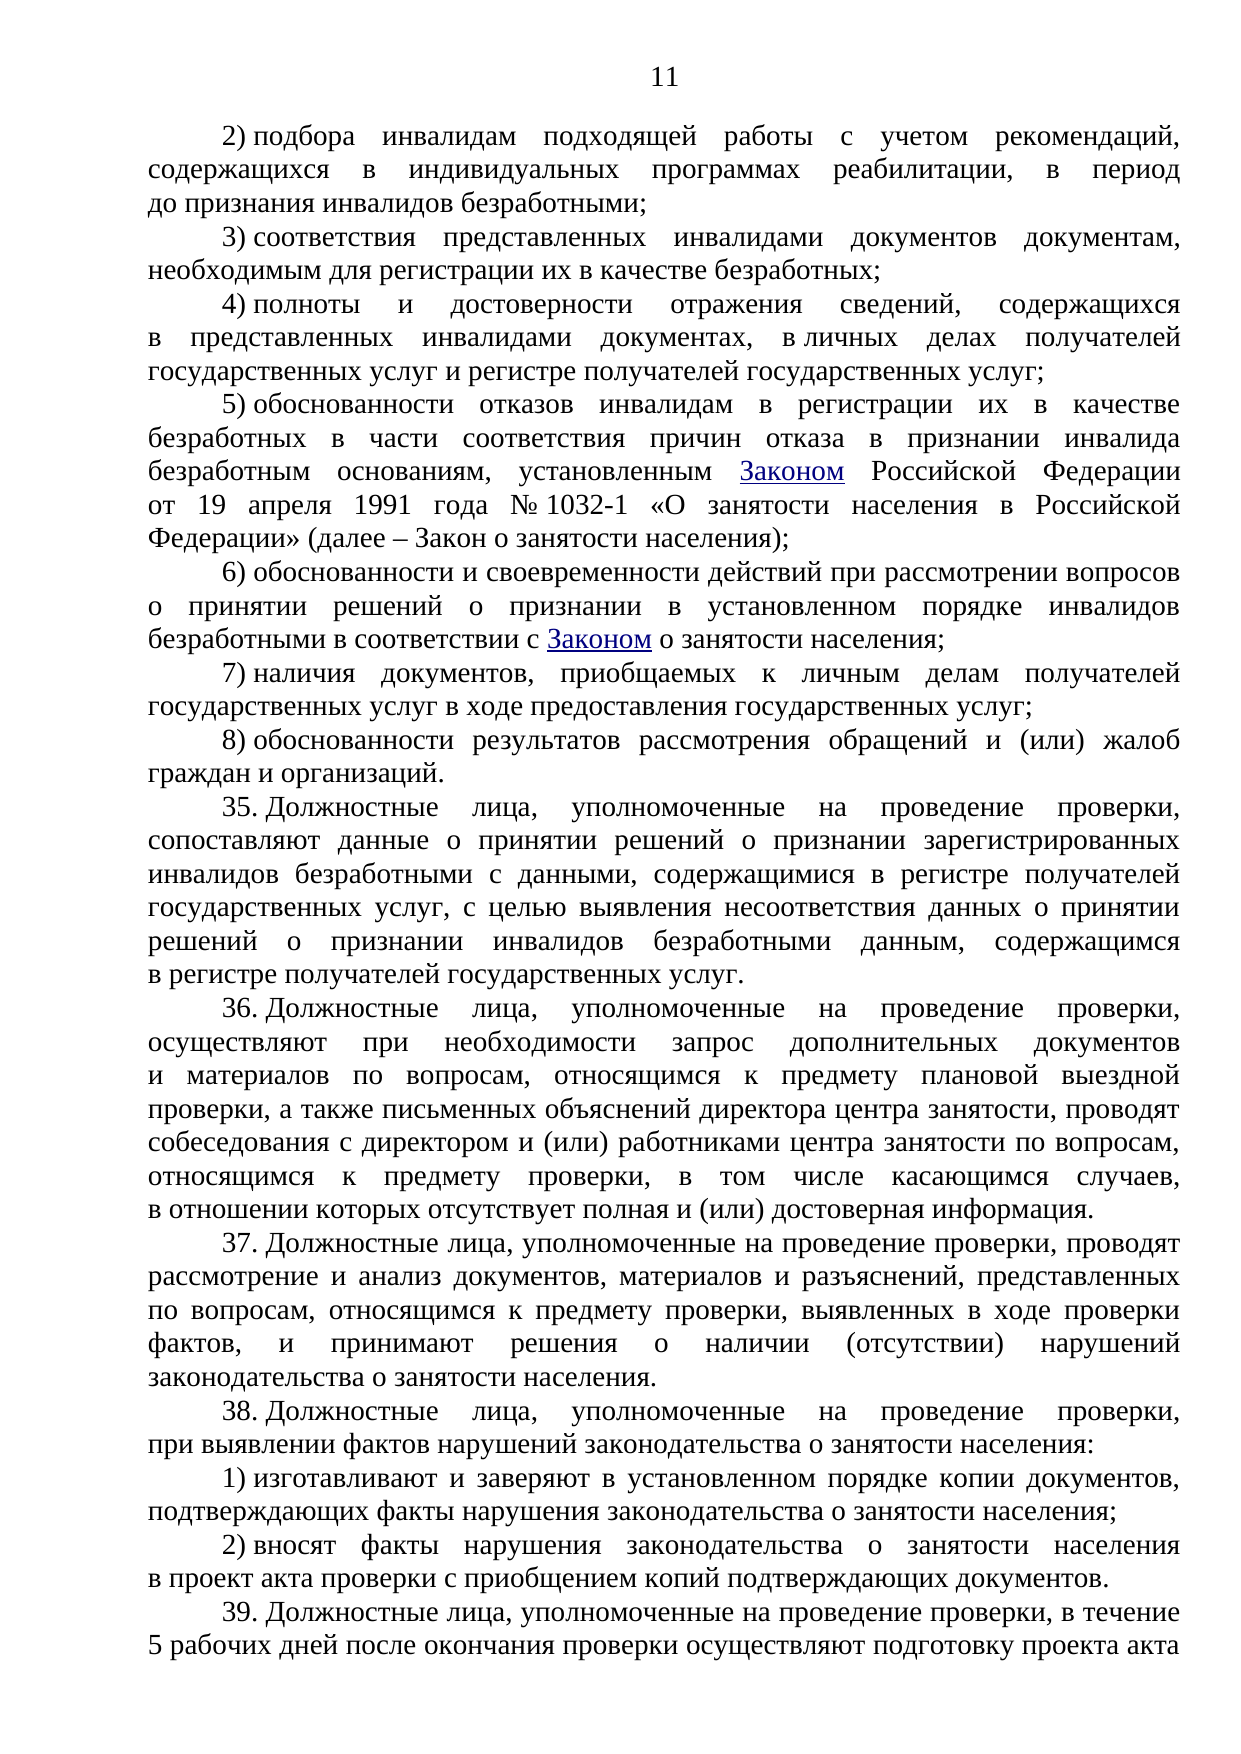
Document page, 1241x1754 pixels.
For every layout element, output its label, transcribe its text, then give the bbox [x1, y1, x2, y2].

text 7) наличия документов, приобщаемых к личным делам получателей государственных услуг в ходе предоставления государственных услуг; [148, 655, 1181, 722]
text 2) вносят факты нарушения законодательства о занятости населения в проект акта проверки с приобщением копий подтверждающих документов. [148, 1527, 1181, 1594]
text 8) обоснованности результатов рассмотрения обращений и (или) жалоб граждан и организаций. [148, 722, 1181, 789]
text 3) соответствия представленных инвалидами документов документам, необходимым для регистрации их в качестве безработных; [148, 219, 1181, 286]
text 36. Должностные лица, уполномоченные на проведение проверки, осуществляют при необходимости запрос дополнительных документов и материалов по вопросам, относящимся к предмету плановой выездной проверки, а также письменных объяснений директора центра занятости, проводят собеседования с директором и (или) работниками центра занятости по вопросам, относящимся к предмету проверки, в том числе касающимся случаев, в отношении которых отсутствует полная и (или) достоверная информация. [148, 990, 1181, 1225]
text 5) обоснованности отказов инвалидам в регистрации их в качестве безработных в части соответствия причин отказа в признании инвалида безработным основаниям, установленным Законом Российской Федерации от 19 апреля 1991 года № 1032-1 «О занятости населения в Российской Федерации» (далее – Закон о занятости населения); [148, 386, 1181, 554]
text 2) подбора инвалидам подходящей работы с учетом рекомендаций, содержащихся в индивидуальных программах реабилитации, в период до признания инвалидов безработными; [148, 118, 1181, 219]
text 39. Должностные лица, уполномоченные на проведение проверки, в течение 5 рабочих дней после окончания проверки осуществляют подготовку проекта акта [148, 1594, 1181, 1661]
text 6) обоснованности и своевременности действий при рассмотрении вопросов о принятии решений о признании в установленном порядке инвалидов безработными в соответствии с Законом о занятости населения; [148, 554, 1181, 655]
text 1) изготавливают и заверяют в установленном порядке копии документов, подтверждающих факты нарушения законодательства о занятости населения; [148, 1460, 1181, 1527]
text 35. Должностные лица, уполномоченные на проведение проверки, сопоставляют данные о принятии решений о признании зарегистрированных инвалидов безработными с данными, содержащимися в регистре получателей государственных услуг, с целью выявления несоответствия данных о принятии решений о признании инвалидов безработными данным, содержащимся в регистре получателей государственных услуг. [148, 789, 1181, 990]
text 4) полноты и достоверности отражения сведений, содержащихся в представленных инвалидами документах, в личных делах получателей государственных услуг и регистре получателей государственных услуг; [148, 286, 1181, 386]
text 37. Должностные лица, уполномоченные на проведение проверки, проводят рассмотрение и анализ документов, материалов и разъяснений, представленных по вопросам, относящимся к предмету проверки, выявленных в ходе проверки фактов, и принимают решения о наличии (отсутствии) нарушений законодательства о занятости населения. [148, 1225, 1181, 1393]
text 38. Должностные лица, уполномоченные на проведение проверки, при выявлении фактов нарушений законодательства о занятости населения: [148, 1393, 1181, 1460]
